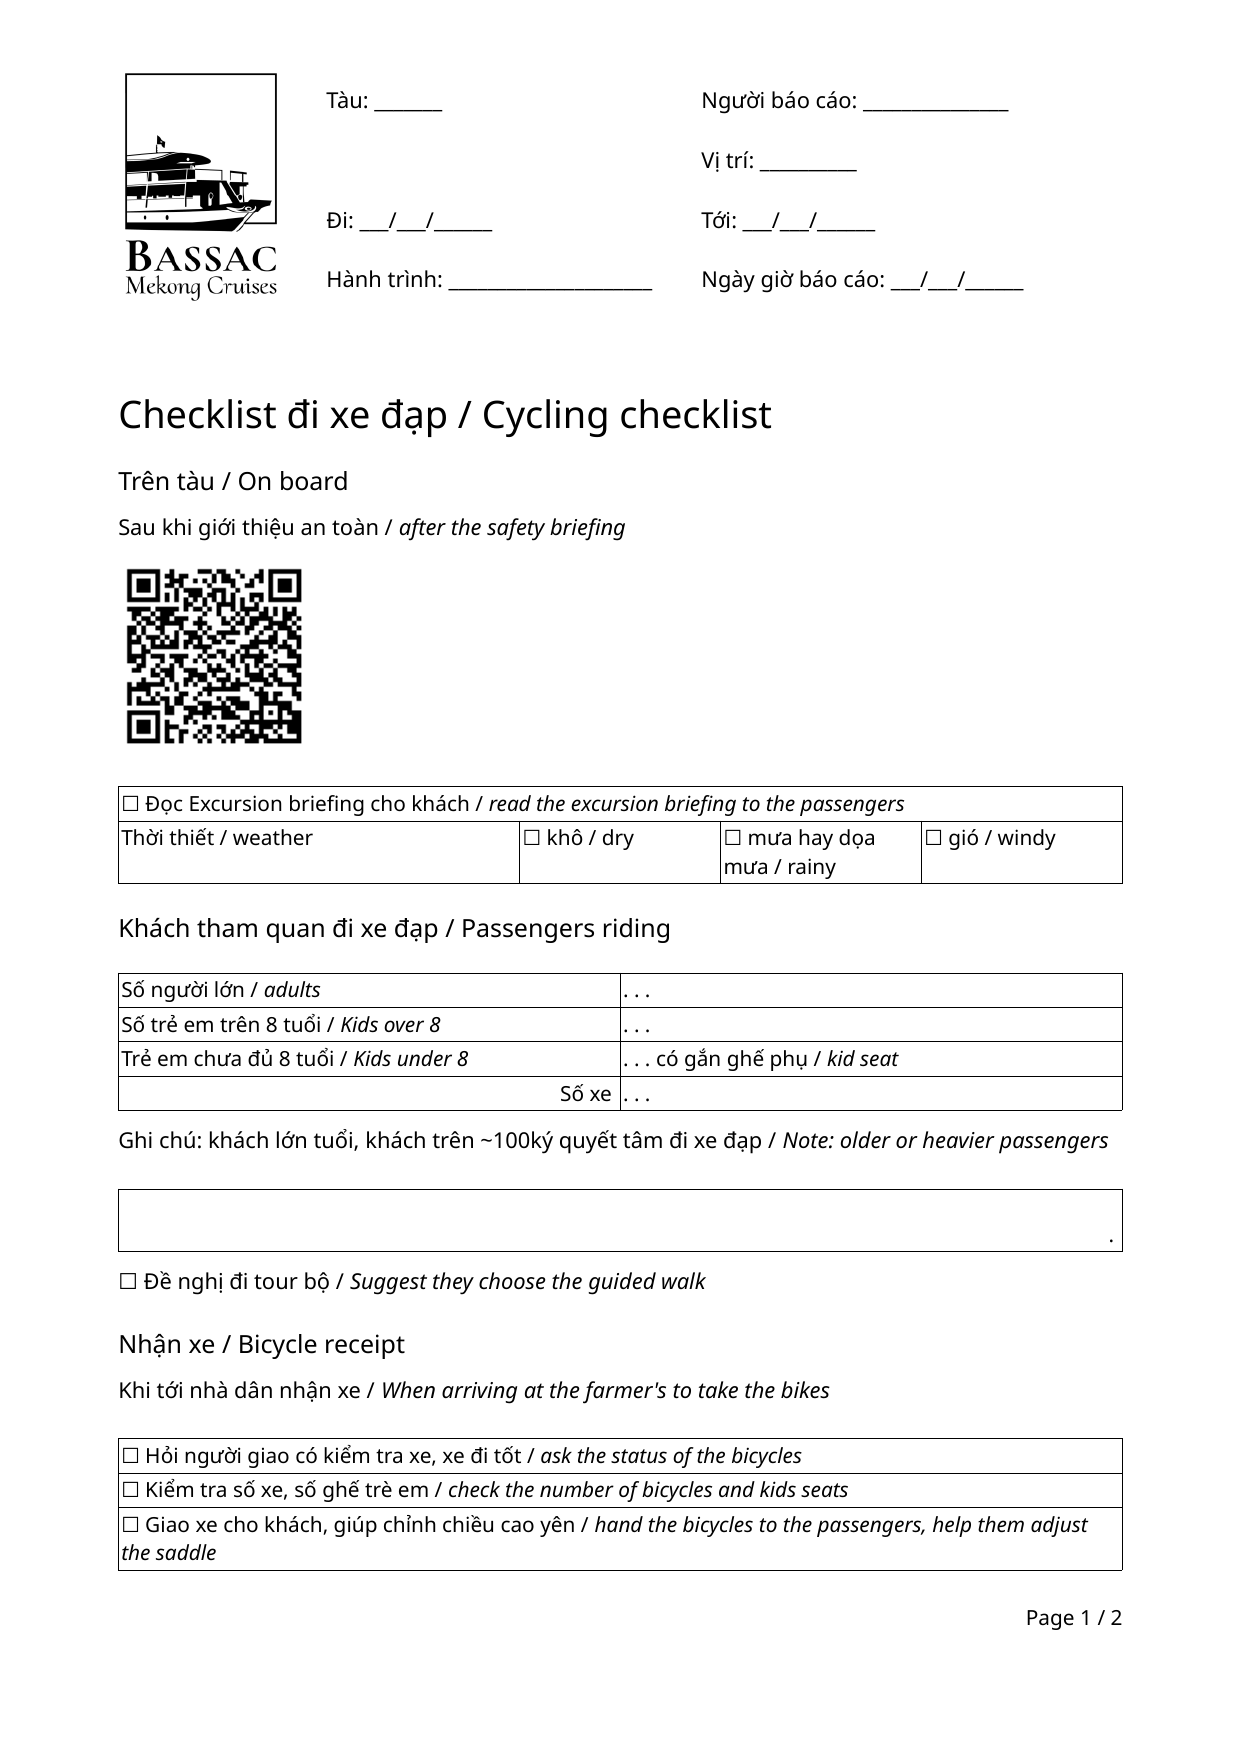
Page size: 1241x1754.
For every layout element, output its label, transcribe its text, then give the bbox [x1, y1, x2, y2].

text Khi tới nhà dân nhận xe / When arriving at the farmer's to take the bikes [118, 1374, 1122, 1404]
table_header ☐ Hỏi người giao có kiểm tra xe, xe đi tốt / ask the status of the bicycles [119, 1439, 1122, 1472]
picture [118, 560, 311, 753]
text Ghi chú: khách lớn tuổi, khách trên ~100ký quyết tâm đi xe đạp / Note: older or heavier passengers [118, 1125, 1122, 1155]
table_header Số người lớn / adults [119, 974, 620, 1007]
table_header . [119, 1190, 1122, 1251]
table_cell Số xe [119, 1077, 620, 1110]
table_cell Thời thiết / weather [119, 822, 519, 883]
text ☐ Đề nghị đi tour bộ / Suggest they choose the guided walk [118, 1266, 1122, 1296]
subtitle Trên tàu / On board [118, 464, 1122, 498]
table_cell Số trẻ em trên 8 tuổi / Kids over 8 [119, 1008, 620, 1041]
table_cell ☐ Giao xe cho khách, giúp chỉnh chiều cao yên / hand the bicycles to the passengers, help them adjust the saddle [119, 1508, 1122, 1570]
subtitle Checklist đi xe đạp / Cycling checklist [118, 388, 1122, 439]
table_cell . . . [621, 1008, 1122, 1041]
table_cell ☐ khô / dry [520, 822, 720, 883]
subtitle Khách tham quan đi xe đạp / Passengers riding [118, 910, 1122, 944]
table_cell ☐ mưa hay dọa mưa / rainy [721, 822, 921, 883]
table_cell ☐ Kiểm tra số xe, số ghế trè em / check the number of bicycles and kids seats [119, 1474, 1122, 1507]
picture [106, 54, 295, 319]
table_header ☐ Đọc Excursion briefing cho khách / read the excursion briefing to the passengers [119, 787, 1122, 821]
table_cell . . . có gắn ghế phụ / kid seat [621, 1042, 1122, 1076]
table_header . . . [621, 974, 1122, 1007]
subtitle Nhận xe / Bicycle receipt [118, 1327, 1122, 1361]
text Sau khi giới thiệu an toàn / after the safety briefing [118, 511, 1122, 541]
table_cell Trẻ em chưa đủ 8 tuổi / Kids under 8 [119, 1042, 620, 1076]
table_cell . . . [621, 1077, 1122, 1110]
table_cell ☐ gió / windy [922, 822, 1122, 883]
